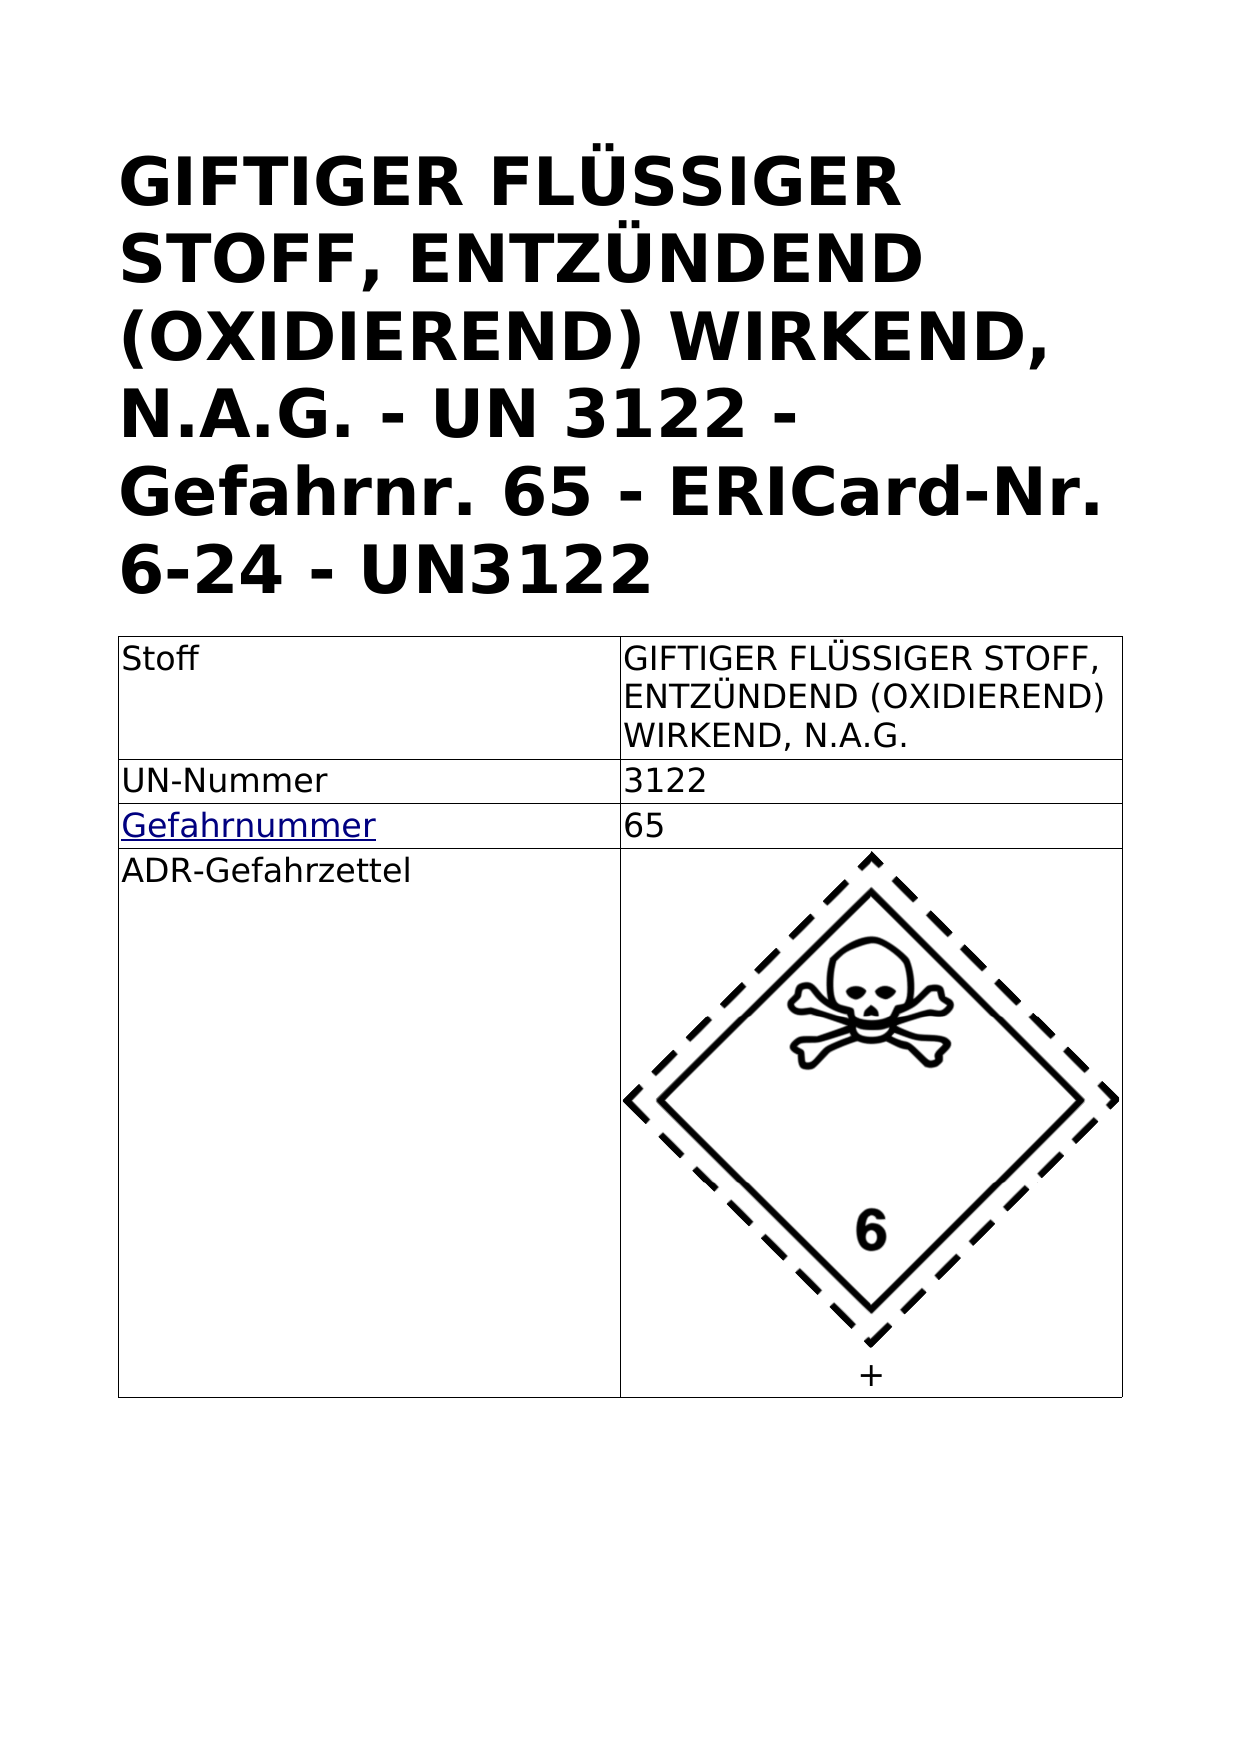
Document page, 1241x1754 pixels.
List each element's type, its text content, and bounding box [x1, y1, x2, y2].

table_cell UN-Nummer [119, 760, 620, 803]
table_cell ADR-Gefahrzettel [119, 849, 620, 1397]
table_cell + [621, 849, 1122, 1397]
table_cell 65 [621, 804, 1122, 848]
table_cell Gefahrnummer [119, 804, 620, 848]
table_header GIFTIGER FLÜSSIGER STOFF, ENTZÜNDEND (OXIDIEREND) WIRKEND, N.A.G. [621, 637, 1122, 758]
picture [622, 851, 1120, 1348]
table_cell 3122 [621, 760, 1122, 803]
table_header Stoff [119, 637, 620, 758]
subtitle GIFTIGER FLÜSSIGER STOFF, ENTZÜNDEND (OXIDIEREND) WIRKEND, N.A.G. - UN 3122 - Gefahrnr. 65 - ERICard-Nr. 6-24 - UN3122 [118, 143, 1122, 609]
